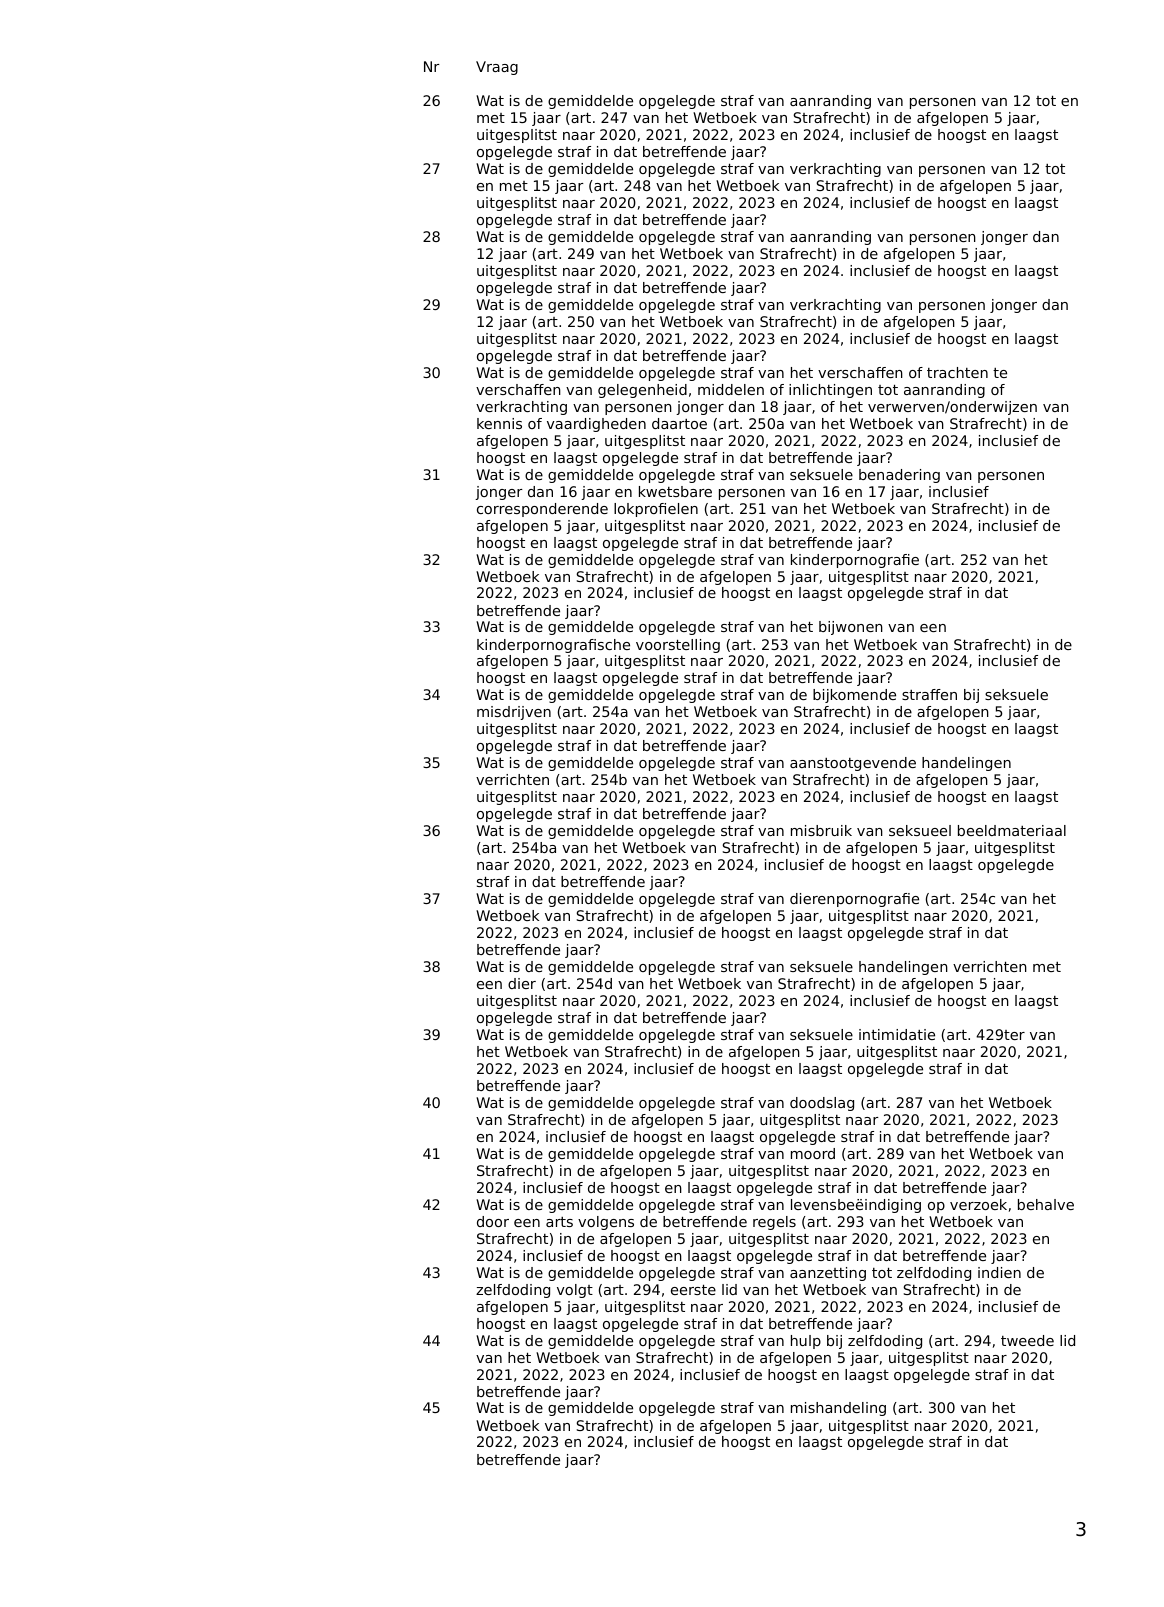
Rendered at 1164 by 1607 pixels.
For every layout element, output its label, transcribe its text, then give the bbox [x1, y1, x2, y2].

table_cell Wat is de gemiddelde opgelegde straf van de bijkomende straffen bij seksuele misdrijven (art. 254a van het Wetboek van Strafrecht) in de afgelopen 5 jaar, uitgesplitst naar 2020, 2021, 2022, 2023 en 2024, inclusief de hoogst en laagst opgelegde straf in dat betreffende jaar? [470, 687, 1087, 755]
table_cell 38 [422, 959, 470, 1027]
table_cell 30 [422, 365, 470, 467]
table_cell 37 [422, 891, 470, 959]
table_cell Wat is de gemiddelde opgelegde straf van aanzetting tot zelfdoding indien de zelfdoding volgt (art. 294, eerste lid van het Wetboek van Strafrecht) in de afgelopen 5 jaar, uitgesplitst naar 2020, 2021, 2022, 2023 en 2024, inclusief de hoogst en laagst opgelegde straf in dat betreffende jaar? [470, 1265, 1087, 1332]
table_cell 28 [422, 229, 470, 297]
table_cell 35 [422, 755, 470, 823]
table_cell Wat is de gemiddelde opgelegde straf van het bijwonen van een kinderpornografische voorstelling (art. 253 van het Wetboek van Strafrecht) in de afgelopen 5 jaar, uitgesplitst naar 2020, 2021, 2022, 2023 en 2024, inclusief de hoogst en laagst opgelegde straf in dat betreffende jaar? [470, 619, 1087, 687]
table_cell Wat is de gemiddelde opgelegde straf van verkrachting van personen jonger dan 12 jaar (art. 250 van het Wetboek van Strafrecht) in de afgelopen 5 jaar, uitgesplitst naar 2020, 2021, 2022, 2023 en 2024, inclusief de hoogst en laagst opgelegde straf in dat betreffende jaar? [470, 297, 1087, 365]
table_header Nr [422, 59, 470, 76]
table_cell Wat is de gemiddelde opgelegde straf van seksuele intimidatie (art. 429ter van het Wetboek van Strafrecht) in de afgelopen 5 jaar, uitgesplitst naar 2020, 2021, 2022, 2023 en 2024, inclusief de hoogst en laagst opgelegde straf in dat betreffende jaar? [470, 1027, 1087, 1095]
table_cell 31 [422, 467, 470, 551]
table_cell 34 [422, 687, 470, 755]
table_cell Wat is de gemiddelde opgelegde straf van levensbeëindiging op verzoek, behalve door een arts volgens de betreffende regels (art. 293 van het Wetboek van Strafrecht) in de afgelopen 5 jaar, uitgesplitst naar 2020, 2021, 2022, 2023 en 2024, inclusief de hoogst en laagst opgelegde straf in dat betreffende jaar? [470, 1197, 1087, 1264]
table_cell Wat is de gemiddelde opgelegde straf van misbruik van seksueel beeldmateriaal (art. 254ba van het Wetboek van Strafrecht) in de afgelopen 5 jaar, uitgesplitst naar 2020, 2021, 2022, 2023 en 2024, inclusief de hoogst en laagst opgelegde straf in dat betreffende jaar? [470, 823, 1087, 891]
table_cell Wat is de gemiddelde opgelegde straf van seksuele benadering van personen jonger dan 16 jaar en kwetsbare personen van 16 en 17 jaar, inclusief corresponderende lokprofielen (art. 251 van het Wetboek van Strafrecht) in de afgelopen 5 jaar, uitgesplitst naar 2020, 2021, 2022, 2023 en 2024, inclusief de hoogst en laagst opgelegde straf in dat betreffende jaar? [470, 467, 1087, 551]
table_cell Wat is de gemiddelde opgelegde straf van seksuele handelingen verrichten met een dier (art. 254d van het Wetboek van Strafrecht) in de afgelopen 5 jaar, uitgesplitst naar 2020, 2021, 2022, 2023 en 2024, inclusief de hoogst en laagst opgelegde straf in dat betreffende jaar? [470, 959, 1087, 1027]
table_cell Wat is de gemiddelde opgelegde straf van dierenpornografie (art. 254c van het Wetboek van Strafrecht) in de afgelopen 5 jaar, uitgesplitst naar 2020, 2021, 2022, 2023 en 2024, inclusief de hoogst en laagst opgelegde straf in dat betreffende jaar? [470, 891, 1087, 959]
table_cell Wat is de gemiddelde opgelegde straf van mishandeling (art. 300 van het Wetboek van Strafrecht) in de afgelopen 5 jaar, uitgesplitst naar 2020, 2021, 2022, 2023 en 2024, inclusief de hoogst en laagst opgelegde straf in dat betreffende jaar? [470, 1400, 1087, 1468]
table_cell [422, 76, 470, 93]
table_header Vraag [470, 59, 1087, 76]
table_cell Wat is de gemiddelde opgelegde straf van kinderpornografie (art. 252 van het Wetboek van Strafrecht) in de afgelopen 5 jaar, uitgesplitst naar 2020, 2021, 2022, 2023 en 2024, inclusief de hoogst en laagst opgelegde straf in dat betreffende jaar? [470, 551, 1087, 619]
table_cell 42 [422, 1197, 470, 1264]
table_cell 43 [422, 1265, 470, 1332]
table_cell 27 [422, 161, 470, 229]
table_cell 26 [422, 93, 470, 161]
table_cell 32 [422, 551, 470, 619]
table_cell Wat is de gemiddelde opgelegde straf van aanranding van personen van 12 tot en met 15 jaar (art. 247 van het Wetboek van Strafrecht) in de afgelopen 5 jaar, uitgesplitst naar 2020, 2021, 2022, 2023 en 2024, inclusief de hoogst en laagst opgelegde straf in dat betreffende jaar? [470, 93, 1087, 161]
table_cell Wat is de gemiddelde opgelegde straf van moord (art. 289 van het Wetboek van Strafrecht) in de afgelopen 5 jaar, uitgesplitst naar 2020, 2021, 2022, 2023 en 2024, inclusief de hoogst en laagst opgelegde straf in dat betreffende jaar? [470, 1146, 1087, 1197]
table_cell 33 [422, 619, 470, 687]
table_cell 39 [422, 1027, 470, 1095]
table_cell 40 [422, 1095, 470, 1146]
table_cell Wat is de gemiddelde opgelegde straf van doodslag (art. 287 van het Wetboek van Strafrecht) in de afgelopen 5 jaar, uitgesplitst naar 2020, 2021, 2022, 2023 en 2024, inclusief de hoogst en laagst opgelegde straf in dat betreffende jaar? [470, 1095, 1087, 1146]
table_cell Wat is de gemiddelde opgelegde straf van hulp bij zelfdoding (art. 294, tweede lid van het Wetboek van Strafrecht) in de afgelopen 5 jaar, uitgesplitst naar 2020, 2021, 2022, 2023 en 2024, inclusief de hoogst en laagst opgelegde straf in dat betreffende jaar? [470, 1333, 1087, 1400]
table_cell [470, 76, 1087, 93]
table_cell Wat is de gemiddelde opgelegde straf van het verschaffen of trachten te verschaffen van gelegenheid, middelen of inlichtingen tot aanranding of verkrachting van personen jonger dan 18 jaar, of het verwerven/onderwijzen van kennis of vaardigheden daartoe (art. 250a van het Wetboek van Strafrecht) in de afgelopen 5 jaar, uitgesplitst naar 2020, 2021, 2022, 2023 en 2024, inclusief de hoogst en laagst opgelegde straf in dat betreffende jaar? [470, 365, 1087, 467]
table_cell Wat is de gemiddelde opgelegde straf van aanranding van personen jonger dan 12 jaar (art. 249 van het Wetboek van Strafrecht) in de afgelopen 5 jaar, uitgesplitst naar 2020, 2021, 2022, 2023 en 2024. inclusief de hoogst en laagst opgelegde straf in dat betreffende jaar? [470, 229, 1087, 297]
table_cell 44 [422, 1333, 470, 1400]
table_cell 41 [422, 1146, 470, 1197]
table_cell 36 [422, 823, 470, 891]
table_cell Wat is de gemiddelde opgelegde straf van aanstootgevende handelingen verrichten (art. 254b van het Wetboek van Strafrecht) in de afgelopen 5 jaar, uitgesplitst naar 2020, 2021, 2022, 2023 en 2024, inclusief de hoogst en laagst opgelegde straf in dat betreffende jaar? [470, 755, 1087, 823]
table_cell 45 [422, 1400, 470, 1468]
table_cell 29 [422, 297, 470, 365]
table_cell Wat is de gemiddelde opgelegde straf van verkrachting van personen van 12 tot en met 15 jaar (art. 248 van het Wetboek van Strafrecht) in de afgelopen 5 jaar, uitgesplitst naar 2020, 2021, 2022, 2023 en 2024, inclusief de hoogst en laagst opgelegde straf in dat betreffende jaar? [470, 161, 1087, 229]
